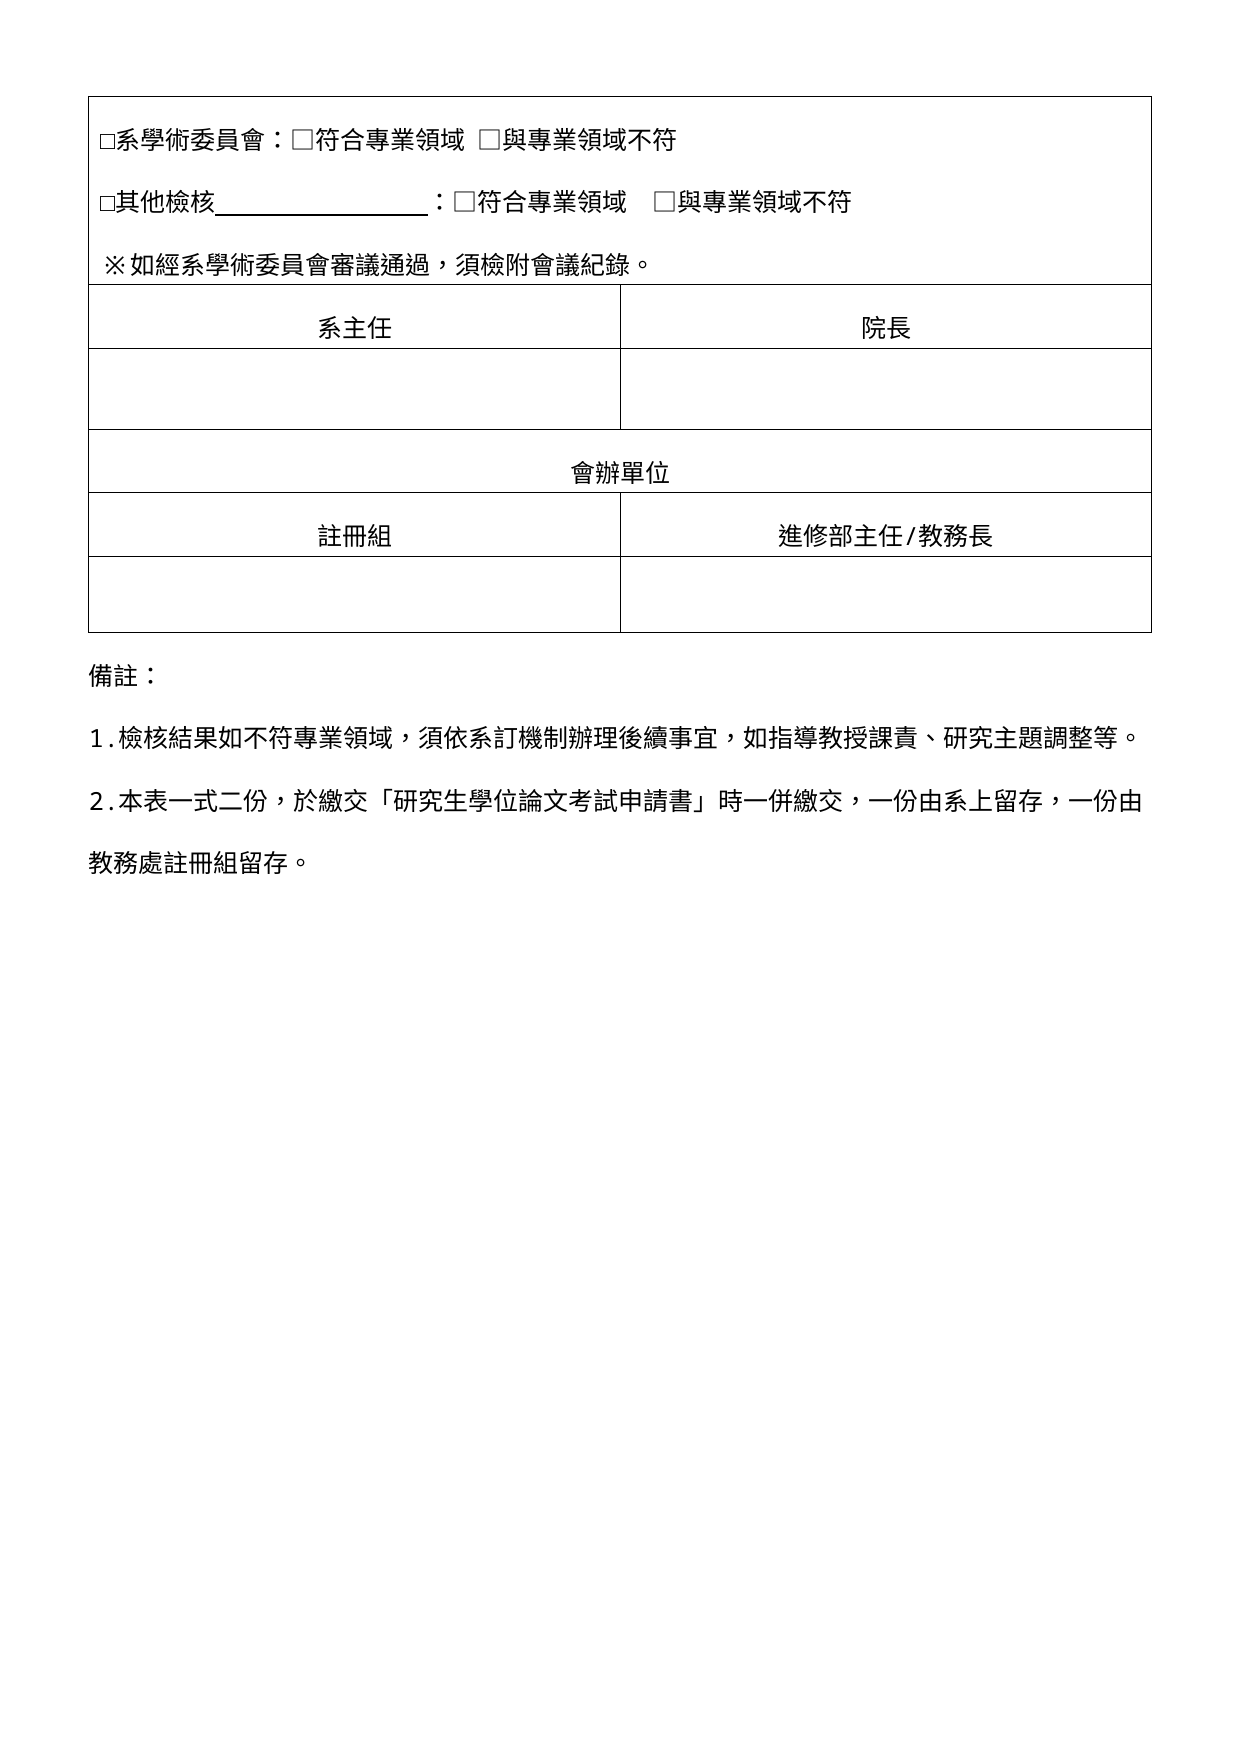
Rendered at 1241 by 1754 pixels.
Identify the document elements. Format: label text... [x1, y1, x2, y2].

table_cell 會辦單位 [89, 430, 1151, 492]
table_cell [621, 349, 1151, 429]
table_cell [89, 349, 620, 429]
table_cell 系主任 [89, 285, 620, 348]
table_cell [621, 557, 1151, 632]
table_cell [89, 557, 620, 632]
text 備註： [89, 633, 1152, 695]
text 2.本表一式二份，於繳交「研究生學位論文考試申請書」時一併繳交，一份由系上留存，一份由教務處註冊組留存。 [89, 758, 1152, 883]
table_cell □系學術委員會：□符合專業領域 □與專業領域不符 □其他檢核 ：□符合專業領域 □與專業領域不符 ※如經系學術委員會審議通過，須檢附會議紀錄。 [89, 97, 1151, 284]
table_cell 進修部主任/教務長 [621, 493, 1151, 556]
table_cell 院長 [621, 285, 1151, 348]
text 1.檢核結果如不符專業領域，須依系訂機制辦理後續事宜，如指導教授課責、研究主題調整等。 [89, 695, 1152, 758]
table_cell 註冊組 [89, 493, 620, 556]
